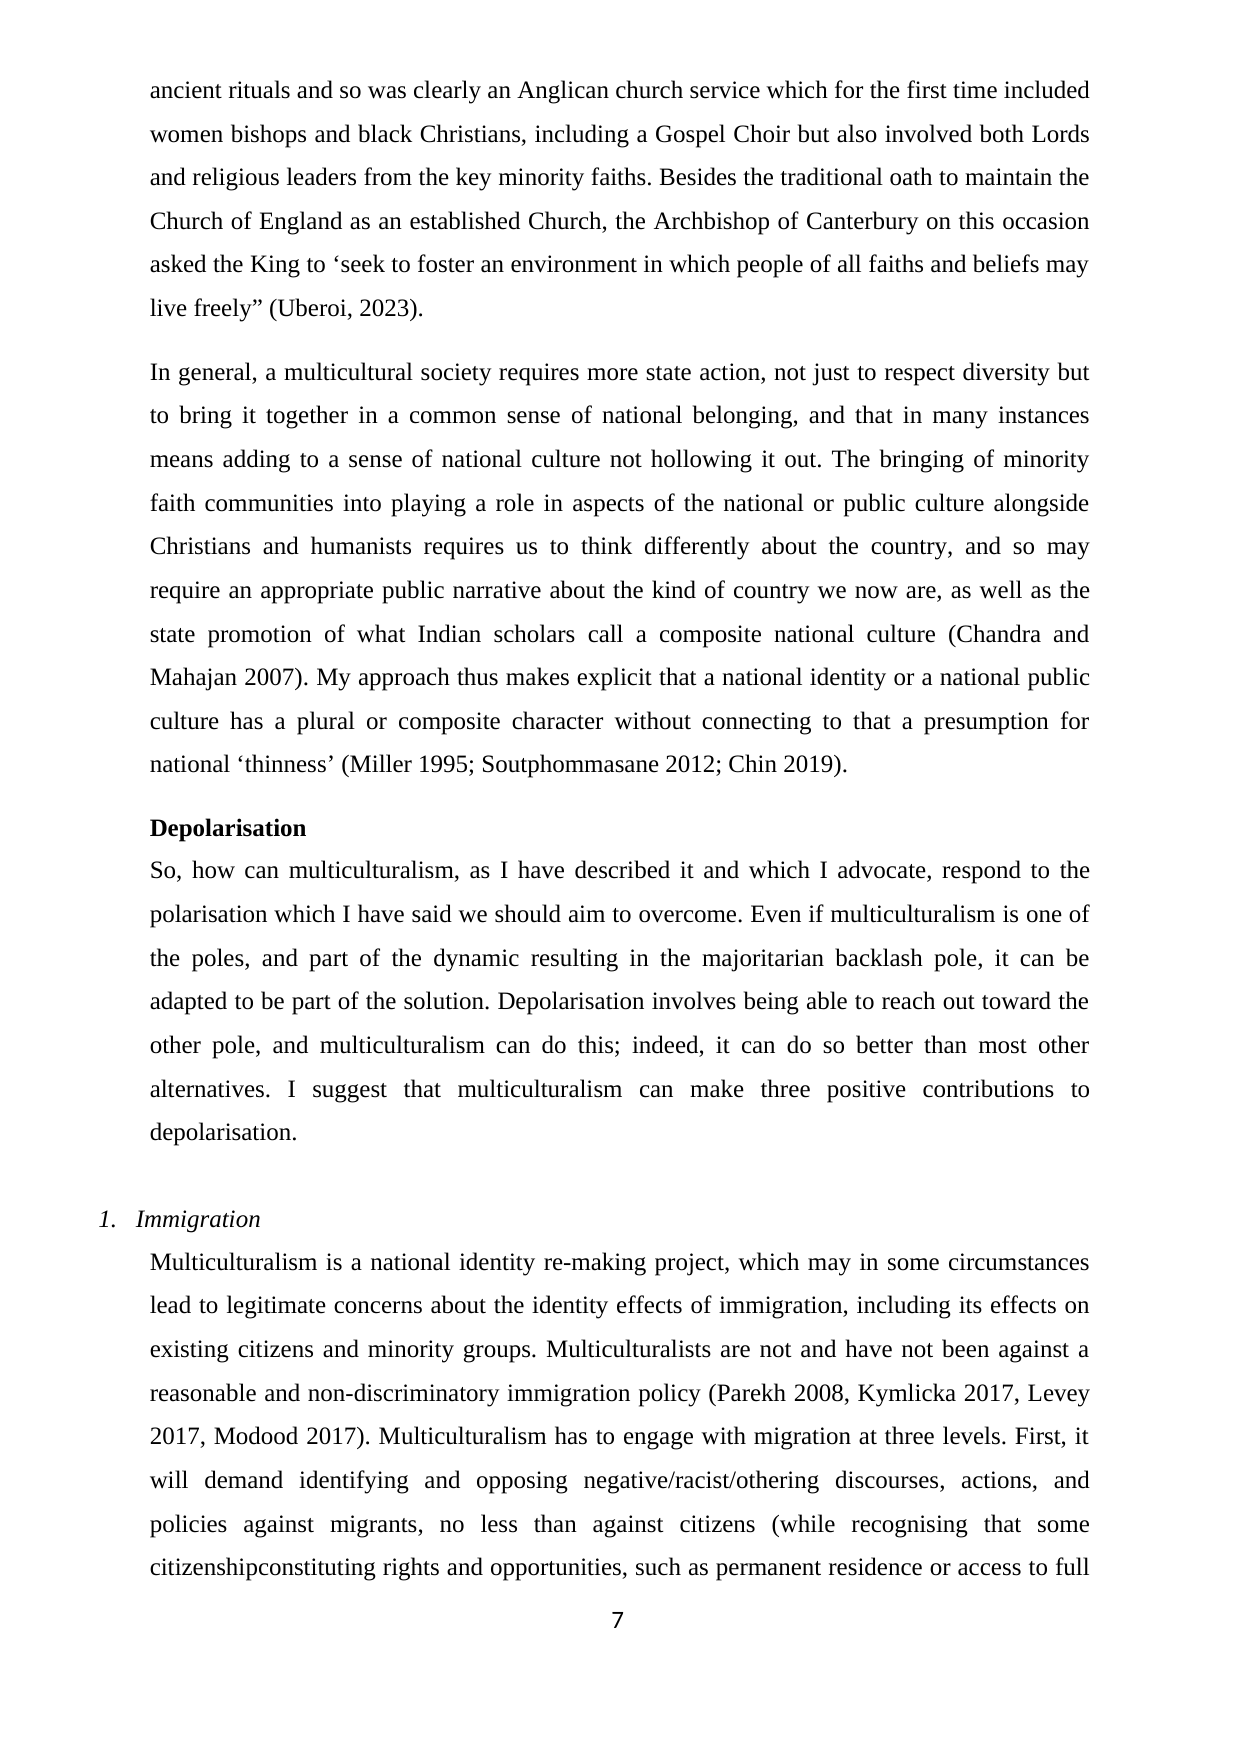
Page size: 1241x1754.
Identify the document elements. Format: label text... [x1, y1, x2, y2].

text So, how can multiculturalism, as I have described it and which I advocate, respond to the polarisation which I have said we should aim to overcome. Even if multiculturalism is one of the poles, and part of the dynamic resulting in the majoritarian backlash pole, it can be adapted to be part of the solution. Depolarisation involves being able to reach out toward the other pole, and multiculturalism can do this; indeed, it can do so better than most other alternatives. I suggest that multiculturalism can make three positive contributions to depolarisation. [149, 856, 1091, 1146]
text Multiculturalism is a national identity re-making project, which may in some circumstances lead to legitimate concerns about the identity effects of immigration, including its effects on existing citizens and minority groups. Multiculturalists are not and have not been against a reasonable and non-discriminatory immigration policy (Parekh 2008, Kymlicka 2017, Levey 2017, Modood 2017). Multiculturalism has to engage with migration at three levels. First, it will demand identifying and opposing negative/racist/othering discourses, actions, and policies against migrants, no less than against citizens (while recognising that some citizenshipconstituting rights and opportunities, such as permanent residence or access to full [149, 1247, 1091, 1581]
subtitle Depolarisation [149, 813, 1091, 842]
list Immigration [98, 1204, 1091, 1232]
text ancient rituals and so was clearly an Anglican church service which for the first time included women bishops and black Christians, including a Gospel Choir but also involved both Lords and religious leaders from the key minority faiths. Besides the traditional oath to maintain the Church of England as an established Church, the Archbishop of Canterbury on this occasion asked the King to ‘seek to foster an environment in which people of all faiths and beliefs may live freely” (Uberoi, 2023). [149, 75, 1091, 322]
text In general, a multicultural society requires more state action, not just to respect diversity but to bring it together in a common sense of national belonging, and that in many instances means adding to a sense of national culture not hollowing it out. The bringing of minority faith communities into playing a role in aspects of the national or public culture alongside Christians and humanists requires us to think differently about the country, and so may require an appropriate public narrative about the kind of country we now are, as well as the state promotion of what Indian scholars call a composite national culture (Chandra and Mahajan 2007). My approach thus makes explicit that a national identity or a national public culture has a plural or composite character without connecting to that a presumption for national ‘thinness’ (Miller 1995; Soutphommasane 2012; Chin 2019). [149, 357, 1091, 778]
